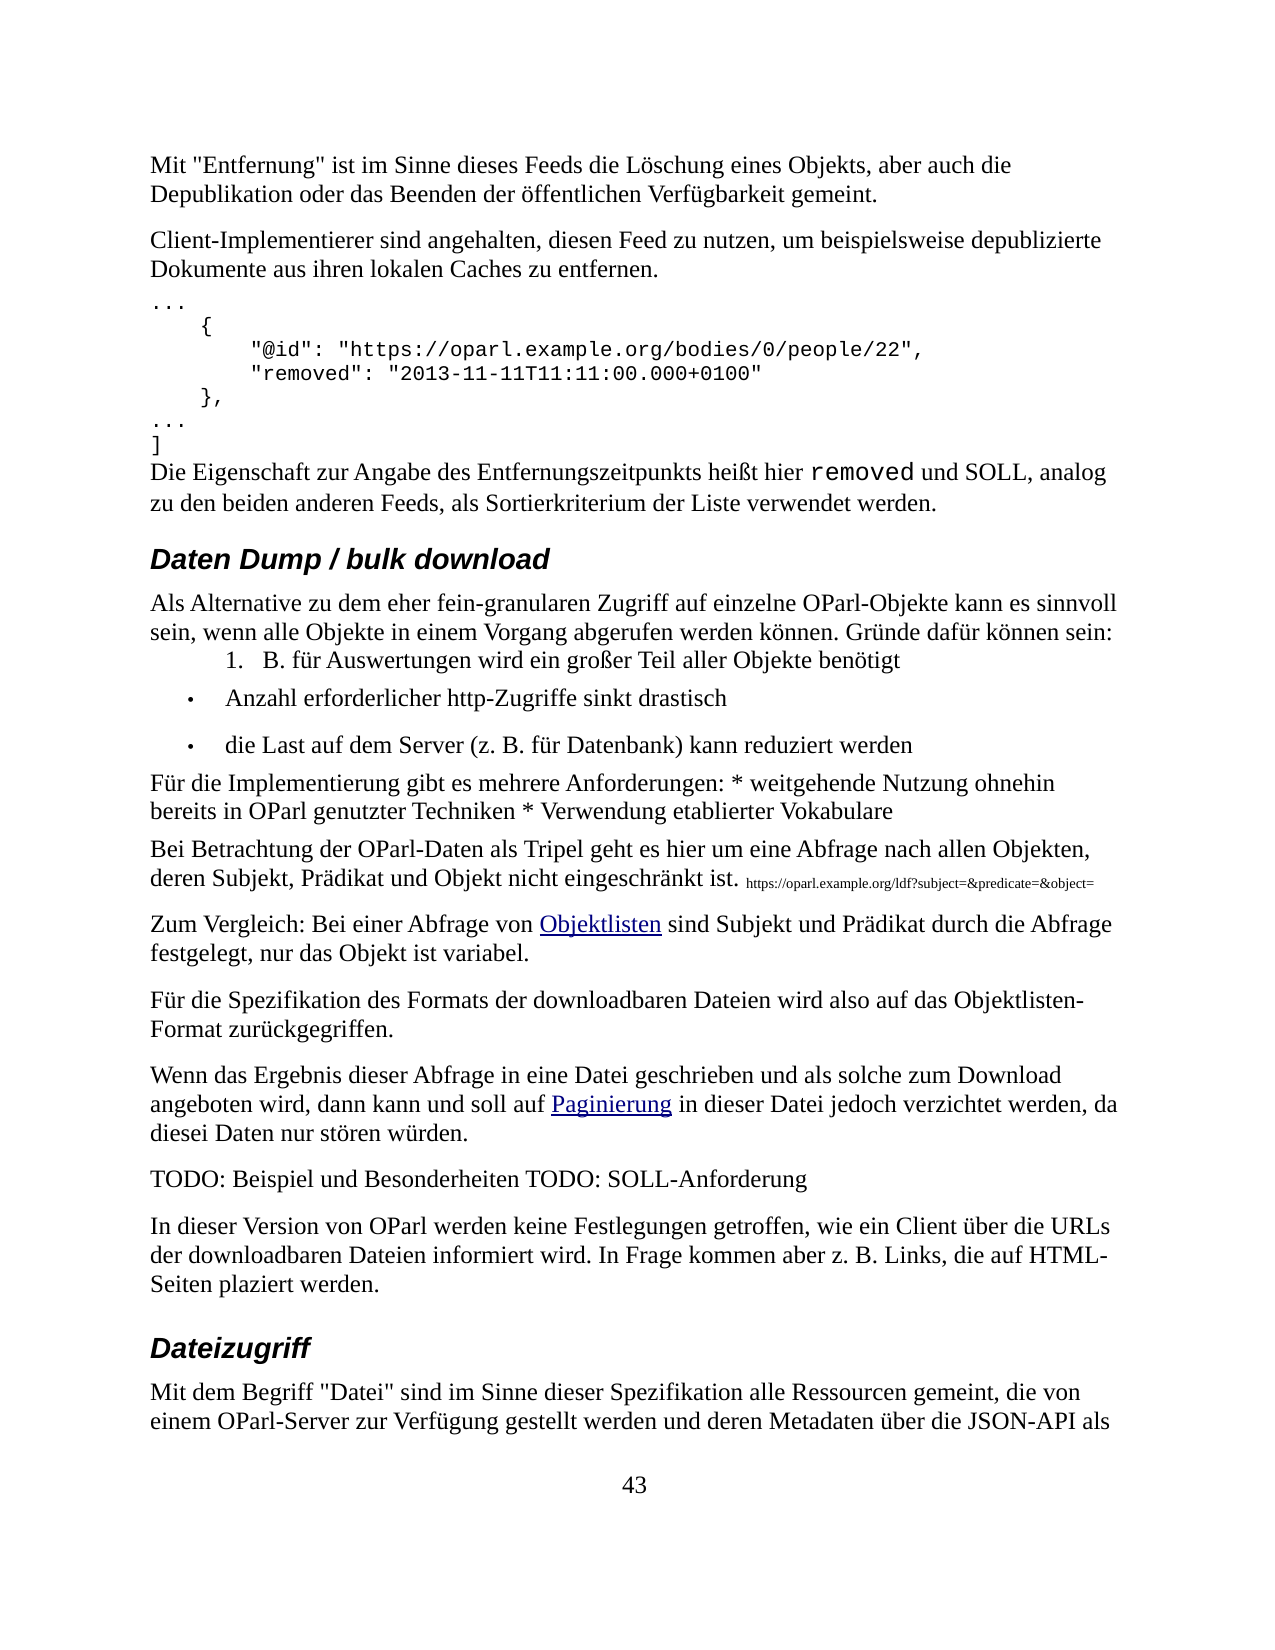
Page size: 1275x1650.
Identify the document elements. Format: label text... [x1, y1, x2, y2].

text ... [150, 410, 1125, 434]
text Zum Vergleich: Bei einer Abfrage von Objektlisten sind Subjekt und Prädikat durch die Abfrage festgelegt, nur das Objekt ist variabel. [150, 909, 1125, 967]
text Wenn das Ergebnis dieser Abfrage in eine Datei geschrieben und als solche zum Download angeboten wird, dann kann und soll auf Paginierung in dieser Datei jedoch verzichtet werden, da diesei Daten nur stören würden. [150, 1060, 1125, 1147]
text Client-Implementierer sind angehalten, diesen Feed zu nutzen, um beispielsweise depublizierte Dokumente aus ihren lokalen Caches zu entfernen. [150, 225, 1125, 283]
text Für die Spezifikation des Formats der downloadbaren Dateien wird also auf das Objektlisten-Format zurückgegriffen. [150, 985, 1125, 1042]
list B. für Auswertungen wird ein großer Teil aller Objekte benötigt [225, 646, 1125, 674]
text ] [150, 434, 1125, 457]
text TODO: Beispiel und Besonderheiten TODO: SOLL-Anforderung [150, 1164, 1125, 1193]
text Als Alternative zu dem eher fein-granularen Zugriff auf einzelne OParl-Objekte kann es sinnvoll sein, wenn alle Objekte in einem Vorgang abgerufen werden können. Gründe dafür können sein: [150, 588, 1125, 646]
text }, [150, 386, 1125, 410]
text In dieser Version von OParl werden keine Festlegungen getroffen, wie ein Client über die URLs der downloadbaren Dateien informiert wird. In Frage kommen aber z. B. Links, die auf HTML-Seiten plaziert werden. [150, 1211, 1125, 1297]
text Für die Implementierung gibt es mehrere Anforderungen: * weitgehende Nutzung ohnehin bereits in OParl genutzter Techniken * Verwendung etablierter Vokabulare [150, 768, 1125, 825]
text "@id": "https://oparl.example.org/bodies/0/people/22", [150, 339, 1125, 363]
subtitle Daten Dump / bulk download [150, 542, 1125, 576]
text Bei Betrachtung der OParl-Daten als Tripel geht es hier um eine Abfrage nach allen Objekten, deren Subjekt, Prädikat und Objekt nicht eingeschränkt ist. https://oparl.example.org/ldf?subject=&predicate=&object= [150, 834, 1125, 892]
subtitle Dateizugriff [150, 1331, 1125, 1365]
text Die Eigenschaft zur Angabe des Entfernungszeitpunkts heißt hier removed und SOLL, analog zu den beiden anderen Feeds, als Sortierkriterium der Liste verwendet werden. [150, 457, 1125, 517]
text Mit "Entfernung" ist im Sinne dieses Feeds die Löschung eines Objekts, aber auch die Depublikation oder das Beenden der öffentlichen Verfügbarkeit gemeint. [150, 150, 1125, 207]
text { [150, 316, 1125, 339]
text ... [150, 292, 1125, 316]
list Anzahl erforderlicher http-Zugriffe sinkt drastisch [187, 683, 1125, 712]
text Mit dem Begriff "Datei" sind im Sinne dieser Spezifikation alle Ressourcen gemeint, die von einem OParl-Server zur Verfügung gestellt werden und deren Metadaten über die JSON-API als [150, 1377, 1125, 1435]
list die Last auf dem Server (z. B. für Datenbank) kann reduziert werden [187, 730, 1125, 759]
text "removed": "2013-11-11T11:11:00.000+0100" [150, 363, 1125, 386]
